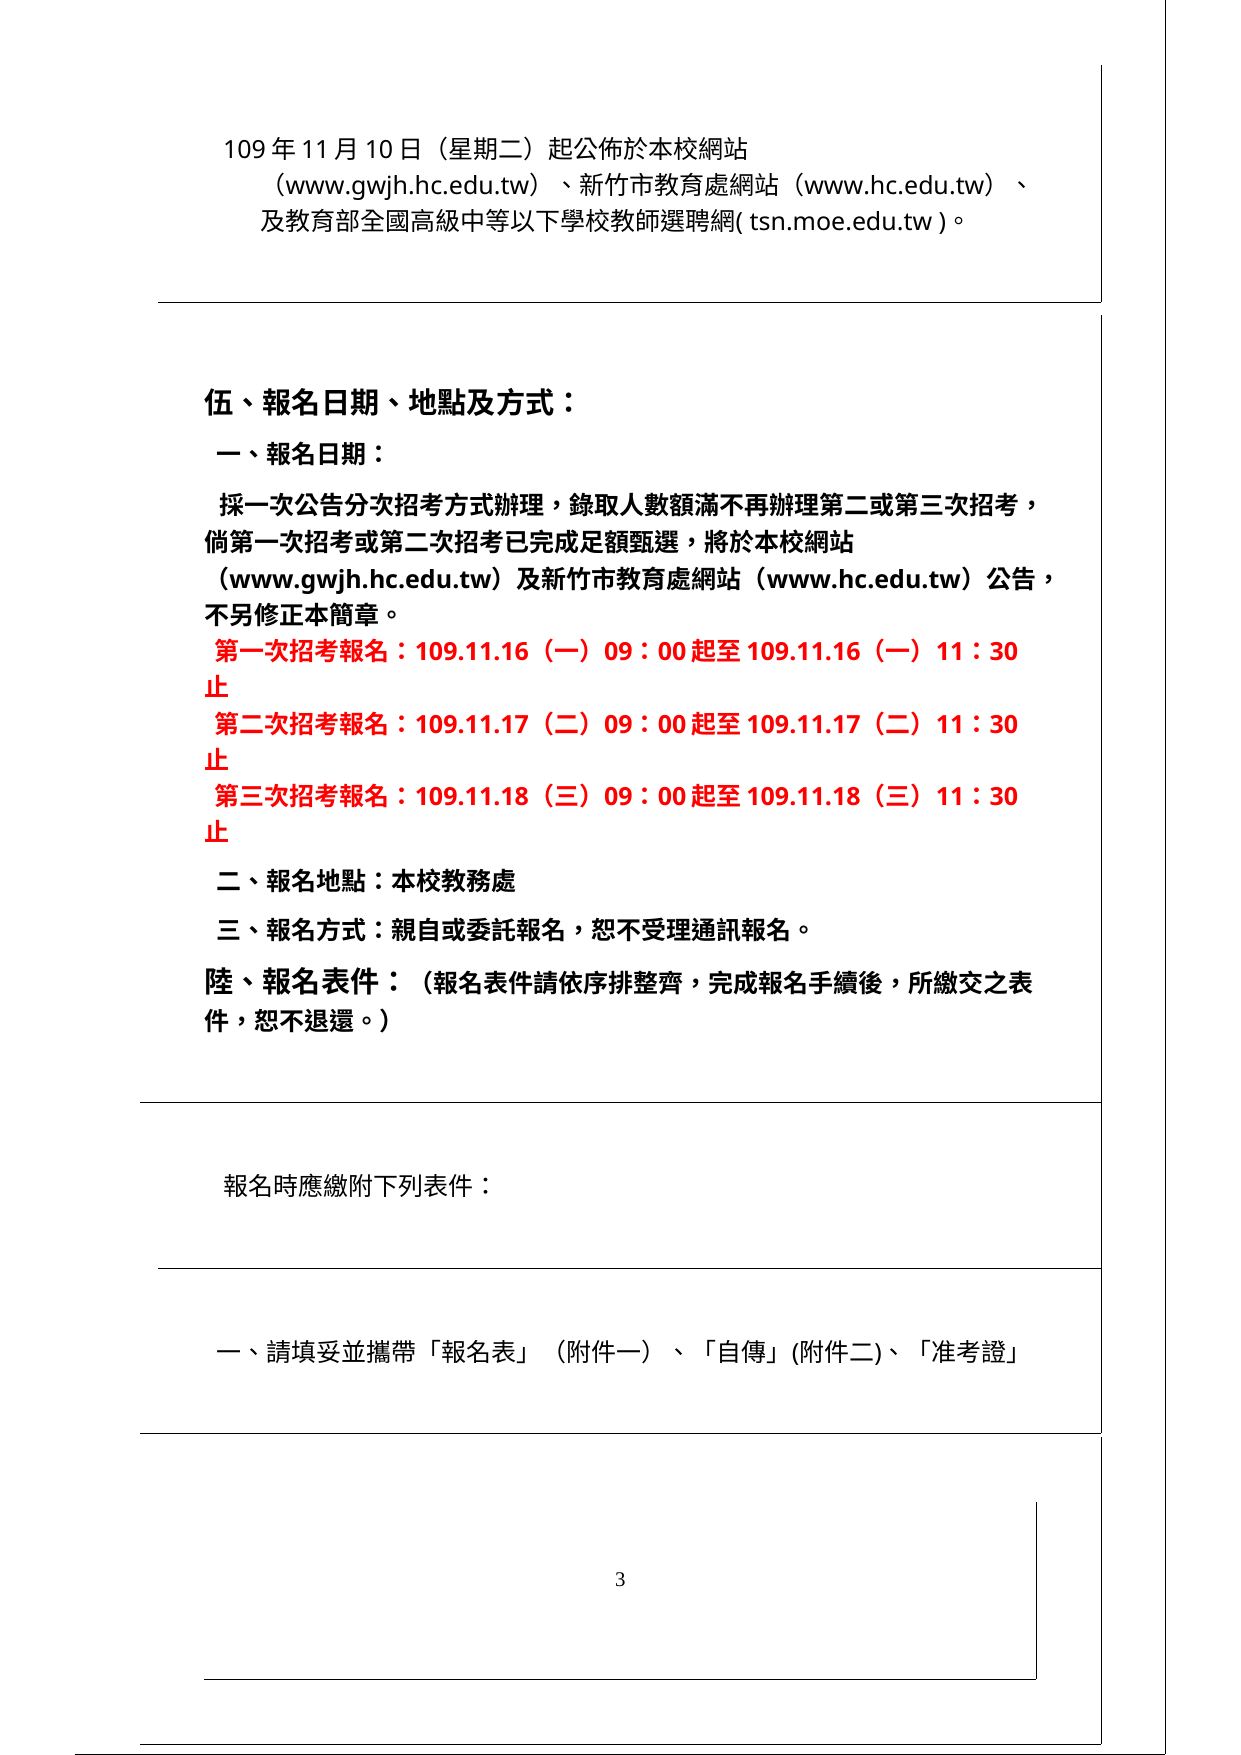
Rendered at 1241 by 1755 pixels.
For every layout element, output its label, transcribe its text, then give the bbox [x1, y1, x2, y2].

text 採一次公告分次招考方式辦理，錄取人數額滿不再辦理第二或第三次招考，倘第一次招考或第二次招考已完成足額甄選，將於本校網站（www.gwjh.hc.edu.tw）及新竹市教育處網站（www.hc.edu.tw）公告，不另修正本簡章。 [139, 418, 1101, 632]
text 109年11月10日（星期二）起公佈於本校網站（www.gwjh.hc.edu.tw）、新竹市教育處網站（www.hc.edu.tw）、及教育部全國高級中等以下學校教師選聘網( tsn.moe.edu.tw )。 [158, 64, 1101, 302]
text 陸、報名表件：（報名表件請依序排整齊，完成報名手續後，所繳交之表件，恕不退還。） [139, 894, 1101, 1102]
text 伍、報名日期、地點及方式： [139, 315, 1101, 370]
text 三、報名方式：親自或委託報名，恕不受理通訊報名。 [139, 846, 1101, 894]
text 第一次招考報名：109.11.16（一）09：00起至109.11.16（一）11：30止 [139, 632, 1101, 704]
text 報名時應繳附下列表件： [158, 1102, 1101, 1268]
text 二、報名地點：本校教務處 [139, 797, 1101, 846]
text 一、報名日期： [139, 370, 1101, 418]
text 第三次招考報名：109.11.18（三）09：00起至109.11.18（三）11：30止 [139, 777, 1101, 797]
text 第二次招考報名：109.11.17（二）09：00起至109.11.17（二）11：30止 [139, 704, 1101, 777]
text 一、請填妥並攜帶「報名表」（附件一）、「自傳」(附件二)、「准考證」 [139, 1268, 1101, 1433]
